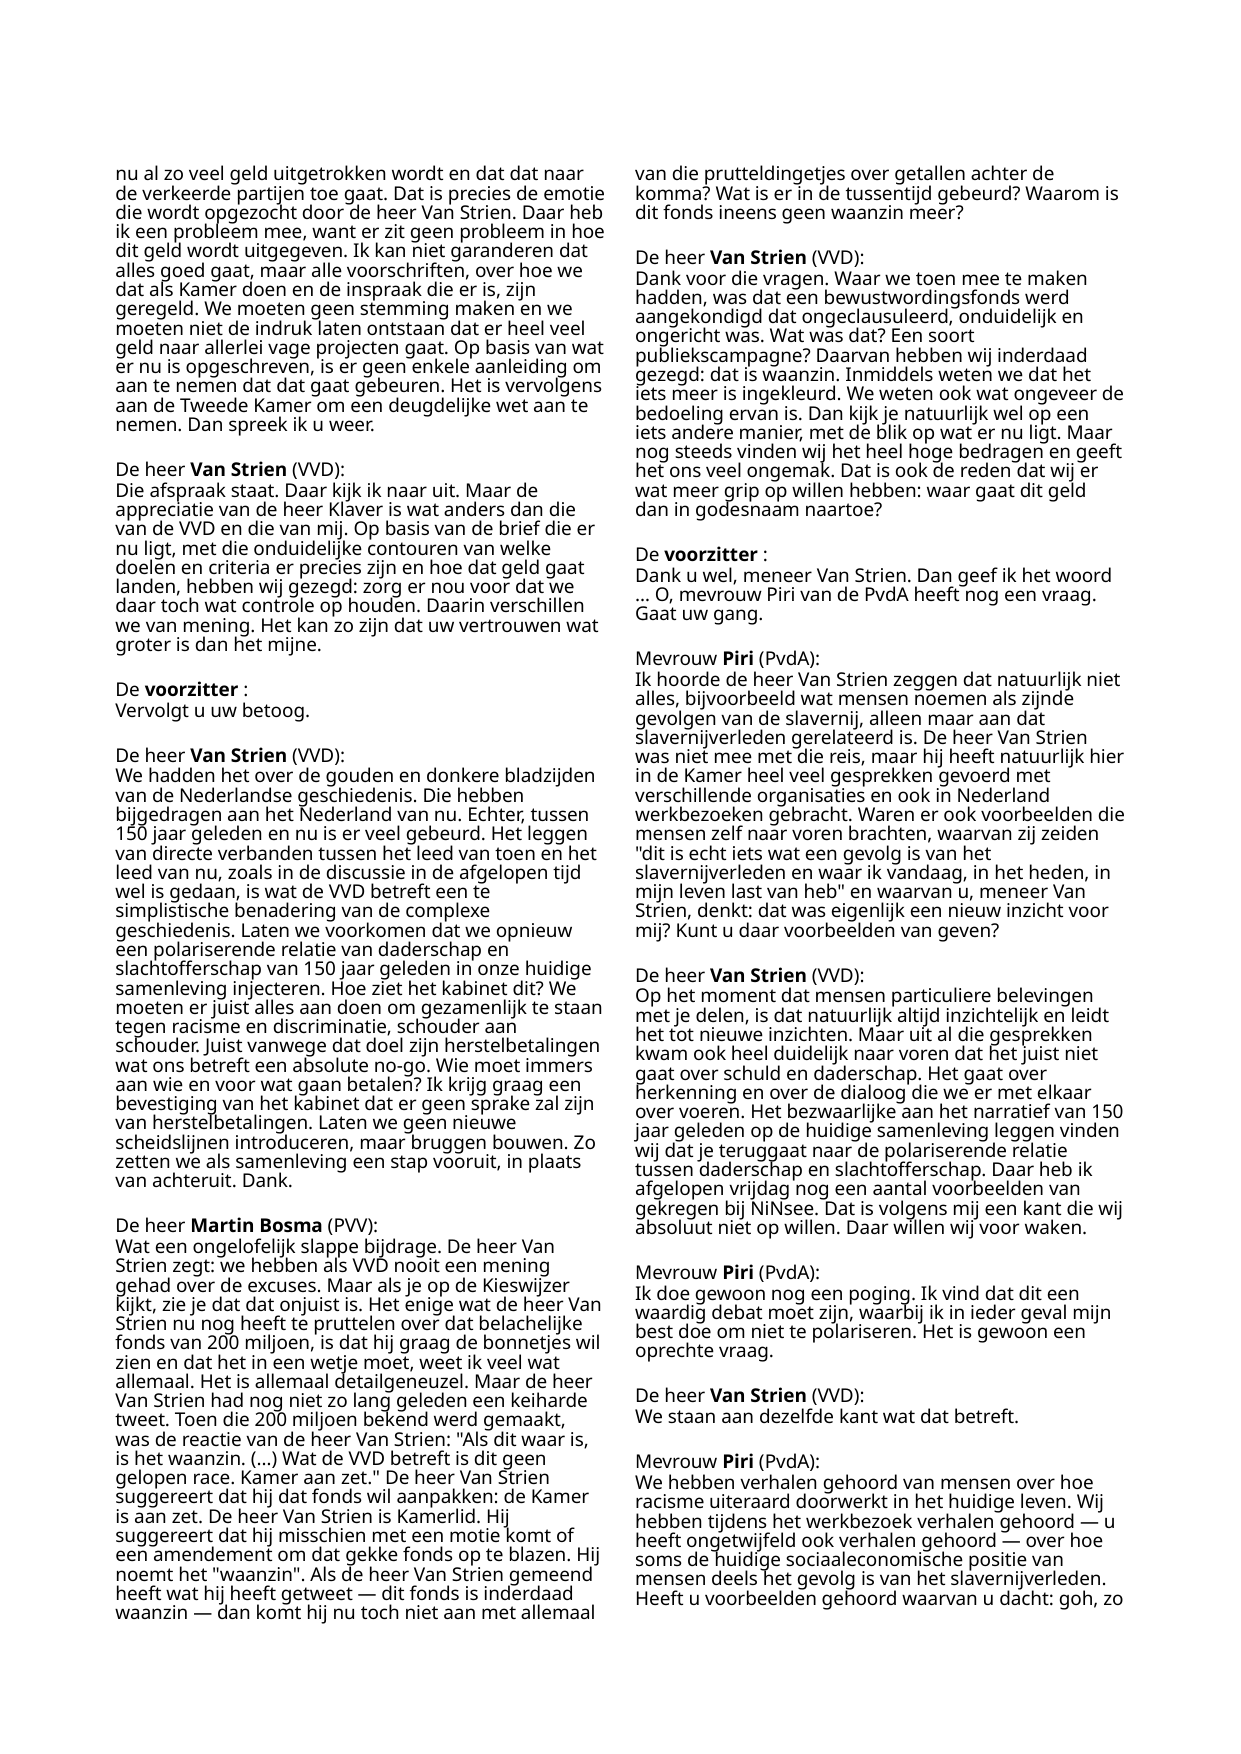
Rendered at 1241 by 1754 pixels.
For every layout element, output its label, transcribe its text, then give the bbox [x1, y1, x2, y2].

text De heer Van Strien (VVD): [115, 456, 605, 482]
text Dank u wel, meneer Van Strien. Dan geef ik het woord … O, mevrouw Piri van de PvdA heeft nog een vraag. Gaat uw gang. [635, 567, 1125, 624]
text Op het moment dat mensen particuliere belevingen met je delen, is dat natuurlijk altijd inzichtelijk en leidt het tot nieuwe inzichten. Maar uit al die gesprekken kwam ook heel duidelijk naar voren dat het juist niet gaat over schuld en daderschap. Het gaat over herkenning en over de dialoog die we er met elkaar over voeren. Het bezwaarlijke aan het narratief van 150 jaar geleden op de huidige samenleving leggen vinden wij dat je teruggaat naar de polariserende relatie tussen daderschap en slachtofferschap. Daar heb ik afgelopen vrijdag nog een aantal voorbeelden van gekregen bij NiNsee. Dat is volgens mij een kant die wij absoluut niet op willen. Daar willen wij voor waken. [635, 987, 1125, 1238]
text Mevrouw Piri (PvdA): [635, 645, 1125, 671]
text De heer Van Strien (VVD): [115, 742, 605, 767]
text Ik doe gewoon nog een poging. Ik vind dat dit een waardig debat moet zijn, waarbij ik in ieder geval mijn best doe om niet te polariseren. Het is gewoon een oprechte vraag. [635, 1284, 1125, 1362]
text Mevrouw Piri (PvdA): [635, 1448, 1125, 1474]
text De heer Van Strien (VVD): [635, 1382, 1125, 1408]
text De voorzitter : [115, 676, 605, 702]
text We staan aan dezelfde kant wat dat betreft. [635, 1408, 1125, 1427]
text De heer Van Strien (VVD): [635, 962, 1125, 987]
text We hebben verhalen gehoord van mensen over hoe racisme uiteraard doorwerkt in het huidige leven. Wij hebben tijdens het werkbezoek verhalen gehoord — u heeft ongetwijfeld ook verhalen gehoord — over hoe soms de huidige sociaaleconomische positie van mensen deels het gevolg is van het slavernijverleden. Heeft u voorbeelden gehoord waarvan u dacht: goh, zo [635, 1474, 1125, 1609]
text Vervolgt u uw betoog. [115, 702, 605, 721]
text We hadden het over de gouden en donkere bladzijden van de Nederlandse geschiedenis. Die hebben bijgedragen aan het Nederland van nu. Echter, tussen 150 jaar geleden en nu is er veel gebeurd. Het leggen van directe verbanden tussen het leed van toen en het leed van nu, zoals in de discussie in de afgelopen tijd wel is gedaan, is wat de VVD betreft een te simplistische benadering van de complexe geschiedenis. Laten we voorkomen dat we opnieuw een polariserende relatie van daderschap en slachtofferschap van 150 jaar geleden in onze huidige samenleving injecteren. Hoe ziet het kabinet dit? We moeten er juist alles aan doen om gezamenlijk te staan tegen racisme en discriminatie, schouder aan schouder. Juist vanwege dat doel zijn herstelbetalingen wat ons betreft een absolute no-go. Wie moet immers aan wie en voor wat gaan betalen? Ik krijg graag een bevestiging van het kabinet dat er geen sprake zal zijn van herstelbetalingen. Laten we geen nieuwe scheidslijnen introduceren, maar bruggen bouwen. Zo zetten we als samenleving een stap vooruit, in plaats van achteruit. Dank. [115, 767, 605, 1191]
text nu al zo veel geld uitgetrokken wordt en dat dat naar de verkeerde partijen toe gaat. Dat is precies de emotie die wordt opgezocht door de heer Van Strien. Daar heb ik een probleem mee, want er zit geen probleem in hoe dit geld wordt uitgegeven. Ik kan niet garanderen dat alles goed gaat, maar alle voorschriften, over hoe we dat als Kamer doen en de inspraak die er is, zijn geregeld. We moeten geen stemming maken en we moeten niet de indruk laten ontstaan dat er heel veel geld naar allerlei vage projecten gaat. Op basis van wat er nu is opgeschreven, is er geen enkele aanleiding om aan te nemen dat dat gaat gebeuren. Het is vervolgens aan de Tweede Kamer om een deugdelijke wet aan te nemen. Dan spreek ik u weer. [115, 165, 605, 435]
text De heer Martin Bosma (PVV): [115, 1212, 605, 1238]
text De voorzitter : [635, 541, 1125, 567]
text van die prutteldingetjes over getallen achter de komma? Wat is er in de tussentijd gebeurd? Waarom is dit fonds ineens geen waanzin meer? [635, 165, 1125, 223]
text Dank voor die vragen. Waar we toen mee te maken hadden, was dat een bewustwordingsfonds werd aangekondigd dat ongeclausuleerd, onduidelijk en ongericht was. Wat was dat? Een soort publiekscampagne? Daarvan hebben wij inderdaad gezegd: dat is waanzin. Inmiddels weten we dat het iets meer is ingekleurd. We weten ook wat ongeveer de bedoeling ervan is. Dan kijk je natuurlijk wel op een iets andere manier, met de blik op wat er nu ligt. Maar nog steeds vinden wij het heel hoge bedragen en geeft het ons veel ongemak. Dat is ook de reden dat wij er wat meer grip op willen hebben: waar gaat dit geld dan in godesnaam naartoe? [635, 270, 1125, 520]
text Ik hoorde de heer Van Strien zeggen dat natuurlijk niet alles, bijvoorbeeld wat mensen noemen als zijnde gevolgen van de slavernij, alleen maar aan dat slavernijverleden gerelateerd is. De heer Van Strien was niet mee met die reis, maar hij heeft natuurlijk hier in de Kamer heel veel gesprekken gevoerd met verschillende organisaties en ook in Nederland werkbezoeken gebracht. Waren er ook voorbeelden die mensen zelf naar voren brachten, waarvan zij zeiden "dit is echt iets wat een gevolg is van het slavernijverleden en waar ik vandaag, in het heden, in mijn leven last van heb" en waarvan u, meneer Van Strien, denkt: dat was eigenlijk een nieuw inzicht voor mij? Kunt u daar voorbeelden van geven? [635, 671, 1125, 941]
text Wat een ongelofelijk slappe bijdrage. De heer Van Strien zegt: we hebben als VVD nooit een mening gehad over de excuses. Maar als je op de Kieswijzer kijkt, zie je dat dat onjuist is. Het enige wat de heer Van Strien nu nog heeft te pruttelen over dat belachelijke fonds van 200 miljoen, is dat hij graag de bonnetjes wil zien en dat het in een wetje moet, weet ik veel wat allemaal. Het is allemaal detailgeneuzel. Maar de heer Van Strien had nog niet zo lang geleden een keiharde tweet. Toen die 200 miljoen bekend werd gemaakt, was de reactie van de heer Van Strien: "Als dit waar is, is het waanzin. (…) Wat de VVD betreft is dit geen gelopen race. Kamer aan zet." De heer Van Strien suggereert dat hij dat fonds wil aanpakken: de Kamer is aan zet. De heer Van Strien is Kamerlid. Hij suggereert dat hij misschien met een motie komt of een amendement om dat gekke fonds op te blazen. Hij noemt het "waanzin". Als de heer Van Strien gemeend heeft wat hij heeft getweet — dit fonds is inderdaad waanzin — dan komt hij nu toch niet aan met allemaal [115, 1238, 605, 1623]
text De heer Van Strien (VVD): [635, 244, 1125, 270]
text Die afspraak staat. Daar kijk ik naar uit. Maar de appreciatie van de heer Klaver is wat anders dan die van de VVD en die van mij. Op basis van de brief die er nu ligt, met die onduidelijke contouren van welke doelen en criteria er precies zijn en hoe dat geld gaat landen, hebben wij gezegd: zorg er nou voor dat we daar toch wat controle op houden. Daarin verschillen we van mening. Het kan zo zijn dat uw vertrouwen wat groter is dan het mijne. [115, 482, 605, 655]
text Mevrouw Piri (PvdA): [635, 1259, 1125, 1284]
